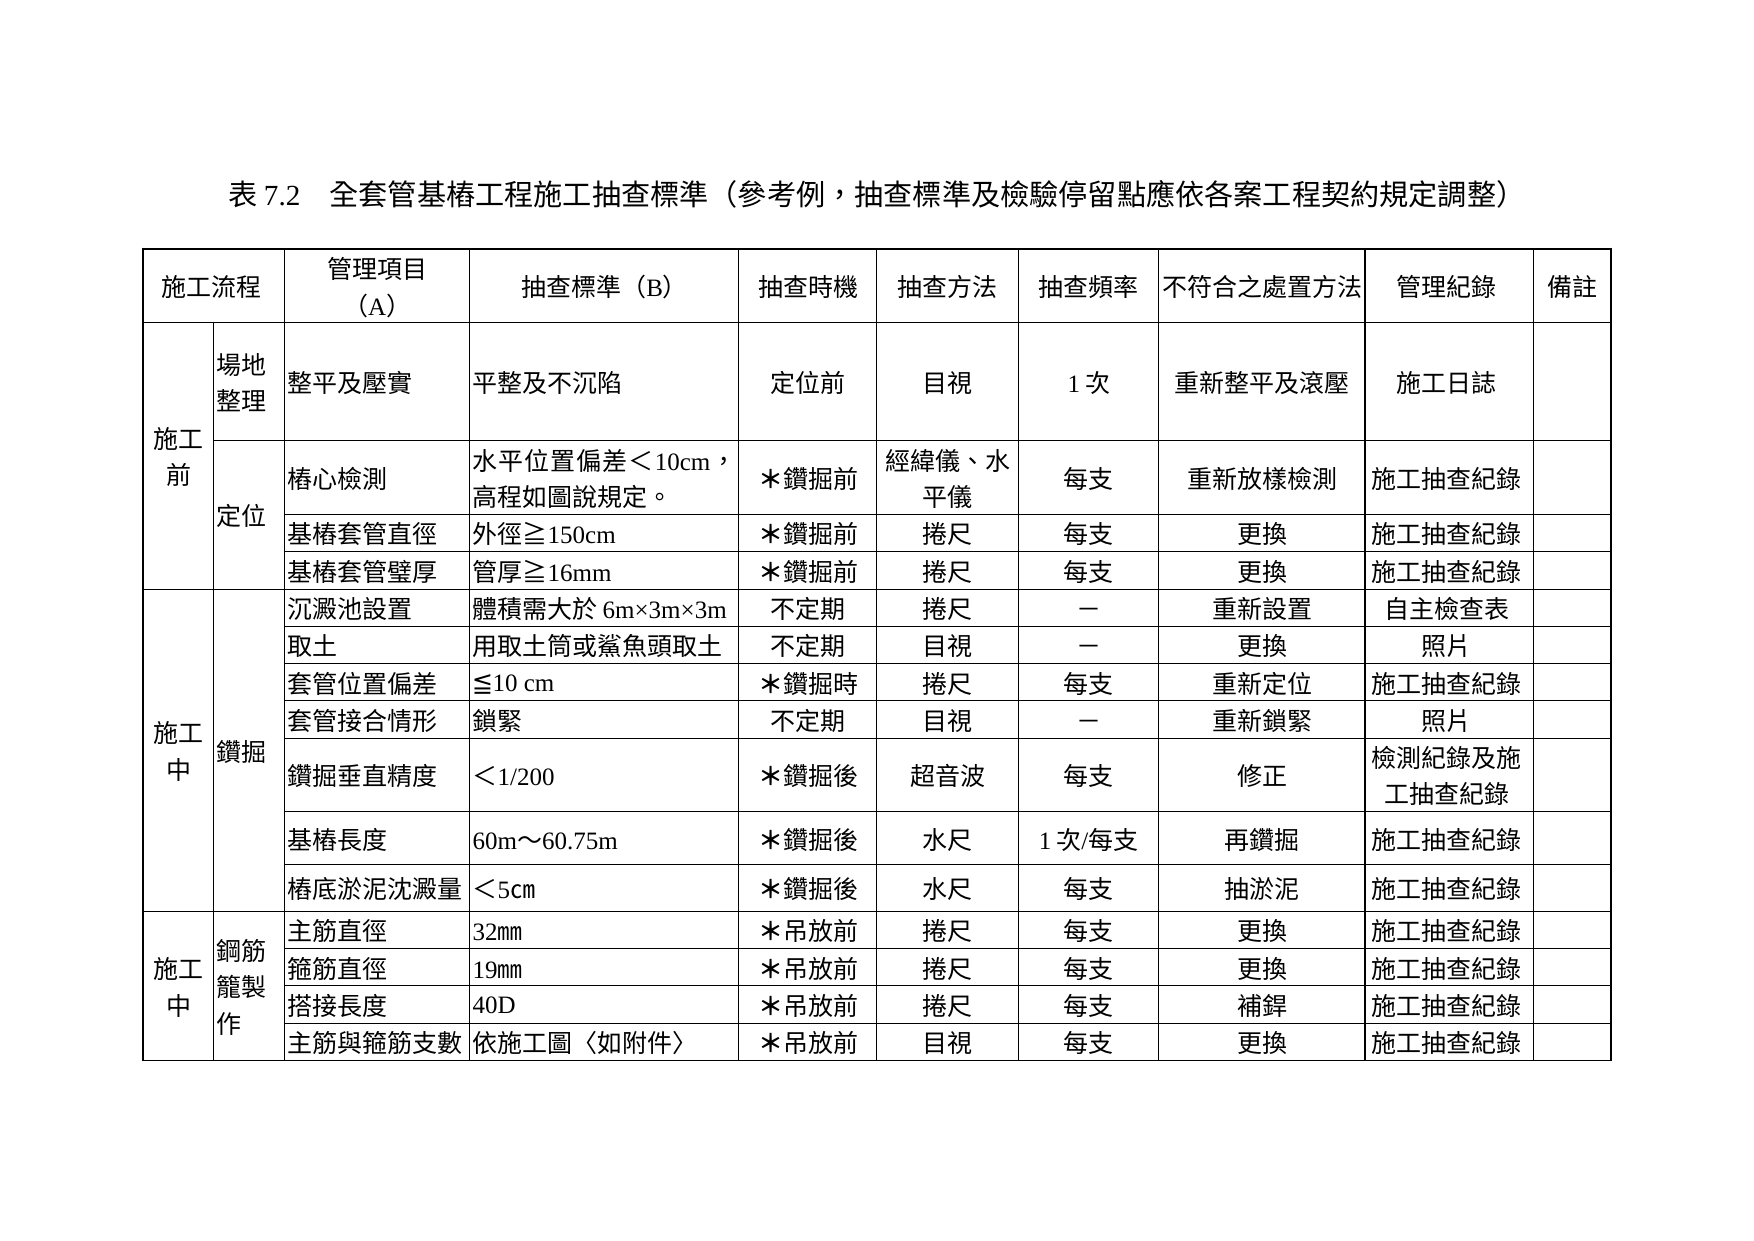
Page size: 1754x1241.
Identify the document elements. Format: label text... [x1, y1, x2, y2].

table_cell 1次 [1019, 323, 1158, 440]
table_cell ＊鑽掘前 [739, 441, 876, 514]
table_cell 每支 [1019, 865, 1158, 911]
table_cell [1534, 865, 1610, 911]
table_cell 水尺 [877, 812, 1018, 864]
table_cell 1次/每支 [1019, 812, 1158, 864]
table_cell 箍筋直徑 [285, 949, 469, 985]
table_cell 依施工圖〈如附件〉 [470, 1024, 738, 1060]
table_cell ＜5㎝ [470, 865, 738, 911]
table_cell 場地整理 [214, 323, 284, 440]
table_cell 施工抽查紀錄 [1366, 986, 1533, 1023]
table_header 抽查頻率 [1019, 250, 1158, 322]
table_cell 捲尺 [877, 912, 1018, 948]
table_cell 捲尺 [877, 949, 1018, 985]
table_cell [1534, 441, 1610, 514]
table_header 管理紀錄 [1366, 250, 1533, 322]
table_header 抽查標準（B） [470, 250, 738, 322]
table_cell － [1019, 701, 1158, 738]
table_cell 整平及壓實 [285, 323, 469, 440]
table_cell 鎖緊 [470, 701, 738, 738]
table_cell 外徑≧150cm [470, 515, 738, 551]
table_cell 更換 [1159, 515, 1364, 551]
table_cell 用取土筒或鯊魚頭取土 [470, 627, 738, 663]
table_cell 取土 [285, 627, 469, 663]
table_cell ＊鑽掘後 [739, 865, 876, 911]
table_cell 套管位置偏差 [285, 664, 469, 700]
table_cell 更換 [1159, 912, 1364, 948]
table_cell ＊鑽掘前 [739, 552, 876, 588]
table_cell 捲尺 [877, 664, 1018, 700]
table_cell [1534, 323, 1610, 440]
table_cell 19㎜ [470, 949, 738, 985]
table_cell 施工抽查紀錄 [1366, 552, 1533, 588]
table_cell 定位 [214, 441, 284, 588]
table_header 備註 [1534, 250, 1610, 322]
table_cell 基樁套管直徑 [285, 515, 469, 551]
table_cell 鑽掘 [214, 590, 284, 911]
table_cell 基樁套管璧厚 [285, 552, 469, 588]
table_cell 更換 [1159, 1024, 1364, 1060]
table_cell 不定期 [739, 627, 876, 663]
table_cell 重新設置 [1159, 590, 1364, 626]
table_cell 重新整平及滾壓 [1159, 323, 1364, 440]
table_cell 自主檢查表 [1366, 590, 1533, 626]
table_cell 施工日誌 [1366, 323, 1533, 440]
table_cell 更換 [1159, 627, 1364, 663]
table_cell 目視 [877, 1024, 1018, 1060]
table_cell 施工中 [144, 590, 213, 911]
table_cell [1534, 701, 1610, 738]
table_cell 每支 [1019, 1024, 1158, 1060]
table_cell 管厚≧16mm [470, 552, 738, 588]
table_header 抽查方法 [877, 250, 1018, 322]
table_cell 套管接合情形 [285, 701, 469, 738]
table_cell [1534, 627, 1610, 663]
table_cell － [1019, 590, 1158, 626]
table_cell 水平位置偏差＜10cm，高程如圖說規定。 [470, 441, 738, 514]
table_cell 檢測紀錄及施工抽查紀錄 [1366, 739, 1533, 811]
table_cell 平整及不沉陷 [470, 323, 738, 440]
table_cell 捲尺 [877, 590, 1018, 626]
table_cell [1534, 912, 1610, 948]
table_header 施工流程 [144, 250, 284, 322]
table_cell 補銲 [1159, 986, 1364, 1023]
table_cell 施工中 [144, 912, 213, 1060]
table_cell 鋼筋籠製作 [214, 912, 284, 1060]
table_cell 施工抽查紀錄 [1366, 912, 1533, 948]
table_cell 超音波 [877, 739, 1018, 811]
table_cell 施工抽查紀錄 [1366, 664, 1533, 700]
table_cell 施工抽查紀錄 [1366, 441, 1533, 514]
table_cell ＊吊放前 [739, 986, 876, 1023]
table_cell ＊吊放前 [739, 949, 876, 985]
table_cell 鑽掘垂直精度 [285, 739, 469, 811]
table_cell ＊鑽掘時 [739, 664, 876, 700]
table_cell 32㎜ [470, 912, 738, 948]
table_cell [1534, 1024, 1610, 1060]
table_cell 基樁長度 [285, 812, 469, 864]
table_header 不符合之處置方法 [1159, 250, 1364, 322]
table_cell 施工抽查紀錄 [1366, 812, 1533, 864]
table_cell 每支 [1019, 949, 1158, 985]
table_cell [1534, 812, 1610, 864]
table_cell 水尺 [877, 865, 1018, 911]
table_cell 目視 [877, 627, 1018, 663]
table_cell 每支 [1019, 664, 1158, 700]
table_cell － [1019, 627, 1158, 663]
table_header 抽查時機 [739, 250, 876, 322]
table_cell 40D [470, 986, 738, 1023]
table_cell 重新放樣檢測 [1159, 441, 1364, 514]
table_cell 施工前 [144, 323, 213, 588]
table_cell 重新定位 [1159, 664, 1364, 700]
table_cell 樁底淤泥沈澱量 [285, 865, 469, 911]
table_cell 更換 [1159, 949, 1364, 985]
table_cell 抽淤泥 [1159, 865, 1364, 911]
table_cell 定位前 [739, 323, 876, 440]
table_cell 目視 [877, 701, 1018, 738]
table_cell ＊鑽掘後 [739, 739, 876, 811]
table_cell 照片 [1366, 701, 1533, 738]
table_cell [1534, 552, 1610, 588]
table_cell 施工抽查紀錄 [1366, 515, 1533, 551]
table_cell 主筋與箍筋支數 [285, 1024, 469, 1060]
table_cell [1534, 949, 1610, 985]
text 表7.2 全套管基樁工程施工抽查標準（參考例，抽查標準及檢驗停留點應依各案工程契約規定調整） [148, 172, 1606, 214]
table_cell 施工抽查紀錄 [1366, 1024, 1533, 1060]
table_cell 目視 [877, 323, 1018, 440]
table_cell [1534, 664, 1610, 700]
table_cell [1534, 590, 1610, 626]
table_cell 每支 [1019, 986, 1158, 1023]
table_cell ＊吊放前 [739, 1024, 876, 1060]
table_cell 沉澱池設置 [285, 590, 469, 626]
table_cell 樁心檢測 [285, 441, 469, 514]
table_cell 修正 [1159, 739, 1364, 811]
table_cell 60m〜60.75m [470, 812, 738, 864]
table_cell 每支 [1019, 441, 1158, 514]
table_cell ＜1/200 [470, 739, 738, 811]
table_cell 再鑽掘 [1159, 812, 1364, 864]
table_cell 更換 [1159, 552, 1364, 588]
table_cell 每支 [1019, 739, 1158, 811]
table_cell 施工抽查紀錄 [1366, 865, 1533, 911]
table_cell [1534, 515, 1610, 551]
table_cell 捲尺 [877, 986, 1018, 1023]
table_cell 照片 [1366, 627, 1533, 663]
table_cell ≦10 cm [470, 664, 738, 700]
table_cell 每支 [1019, 515, 1158, 551]
table_cell [1534, 986, 1610, 1023]
table_cell 每支 [1019, 912, 1158, 948]
table_cell 主筋直徑 [285, 912, 469, 948]
table_cell 搭接長度 [285, 986, 469, 1023]
table_cell ＊鑽掘前 [739, 515, 876, 551]
table_cell 體積需大於6m×3m×3m [470, 590, 738, 626]
table_cell ＊鑽掘後 [739, 812, 876, 864]
table_cell 不定期 [739, 590, 876, 626]
table_cell 捲尺 [877, 515, 1018, 551]
table_cell 經緯儀、水平儀 [877, 441, 1018, 514]
table_header 管理項目（A） [285, 250, 469, 322]
table_cell 施工抽查紀錄 [1366, 949, 1533, 985]
table_cell 每支 [1019, 552, 1158, 588]
table_cell ＊吊放前 [739, 912, 876, 948]
table_cell 重新鎖緊 [1159, 701, 1364, 738]
table_cell 捲尺 [877, 552, 1018, 588]
table_cell [1534, 739, 1610, 811]
table_cell 不定期 [739, 701, 876, 738]
